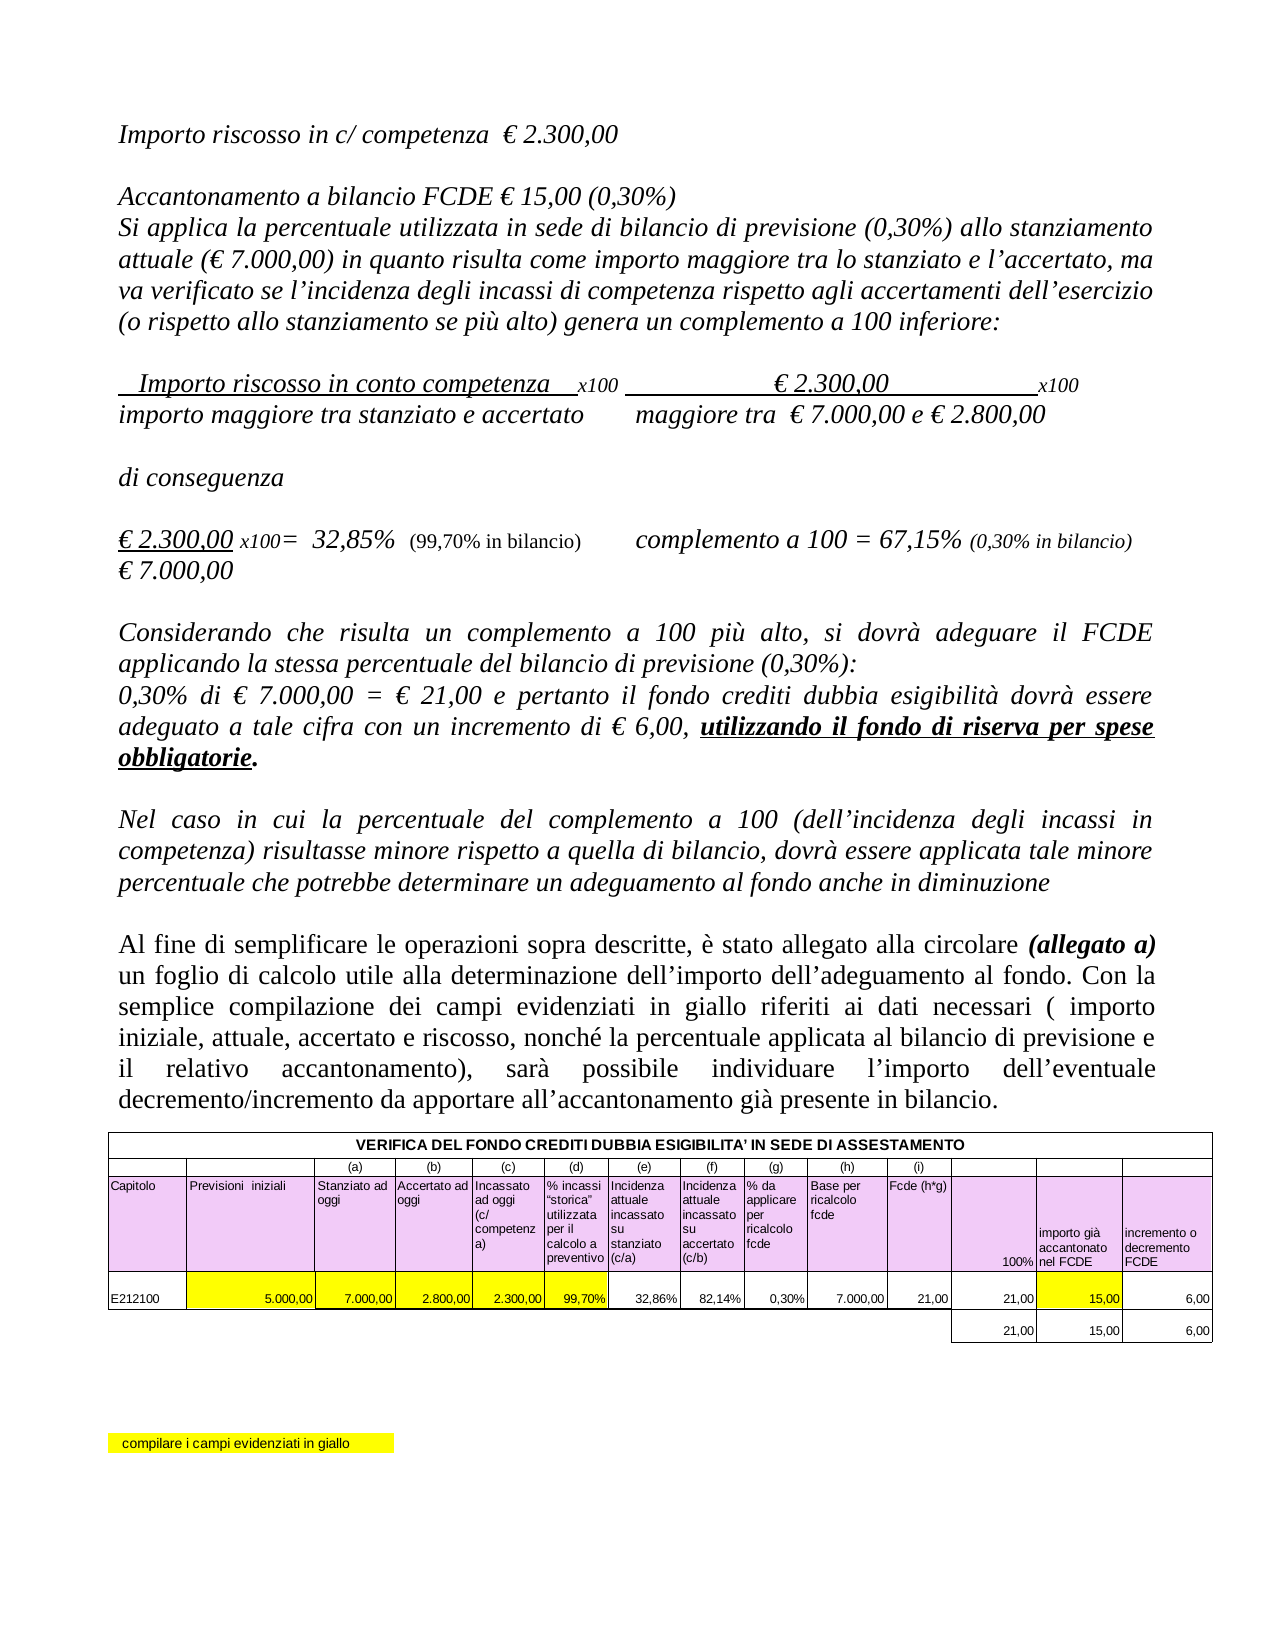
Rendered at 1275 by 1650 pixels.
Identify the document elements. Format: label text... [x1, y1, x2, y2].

text Nel caso in cui la percentuale del complemento a 100 (dell’incidenza degli incassi in competenza) risultasse minore rispetto a quella di bilancio, dovrà essere applicata tale minore percentuale che potrebbe determinare un adeguamento al fondo anche in diminuzione [118, 803, 1157, 897]
text Considerando che risulta un complemento a 100 più alto, si dovrà adeguare il FCDE applicando la stessa percentuale del bilancio di previsione (0,30%): [118, 616, 1157, 679]
text di conseguenza [118, 461, 1157, 492]
text € 2.300,00 x100= 32,85% (99,70% in bilancio) complemento a 100 = 67,15% (0,30% in bilancio) [118, 523, 1157, 554]
text Al fine di semplificare le operazioni sopra descritte, è stato allegato alla circolare (allegato a) un foglio di calcolo utile alla determinazione dell’importo dell’adeguamento al fondo. Con la semplice compilazione dei campi evidenziati in giallo riferiti ai dati necessari ( importo iniziale, attuale, accertato e riscosso, nonché la percentuale applicata al bilancio di previsione e il relativo accantonamento), sarà possibile individuare l’importo dell’eventuale decremento/incremento da apportare all’accantonamento già presente in bilancio. [118, 928, 1157, 1115]
text Importo riscosso in c/ competenza € 2.300,00 [118, 118, 1157, 149]
text importo maggiore tra stanziato e accertato maggiore tra € 7.000,00 e € 2.800,00 [118, 398, 1157, 429]
text € 7.000,00 [118, 554, 1157, 585]
text Importo riscosso in conto competenza x100 € 2.300,00 x100 [118, 367, 1157, 398]
text 0,30% di € 7.000,00 = € 21,00 e pertanto il fondo crediti dubbia esigibilità dovrà essere adeguato a tale cifra con un incremento di € 6,00, utilizzando il fondo di riserva per spese obbligatorie. [118, 679, 1157, 772]
text Si applica la percentuale utilizzata in sede di bilancio di previsione (0,30%) allo stanziamento attuale (€ 7.000,00) in quanto risulta come importo maggiore tra lo stanziato e l’accertato, ma va verificato se l’incidenza degli incassi di competenza rispetto agli accertamenti dell’esercizio (o rispetto allo stanziamento se più alto) genera un complemento a 100 inferiore: [118, 212, 1157, 336]
text Accantonamento a bilancio FCDE € 15,00 (0,30%) [118, 180, 1157, 212]
